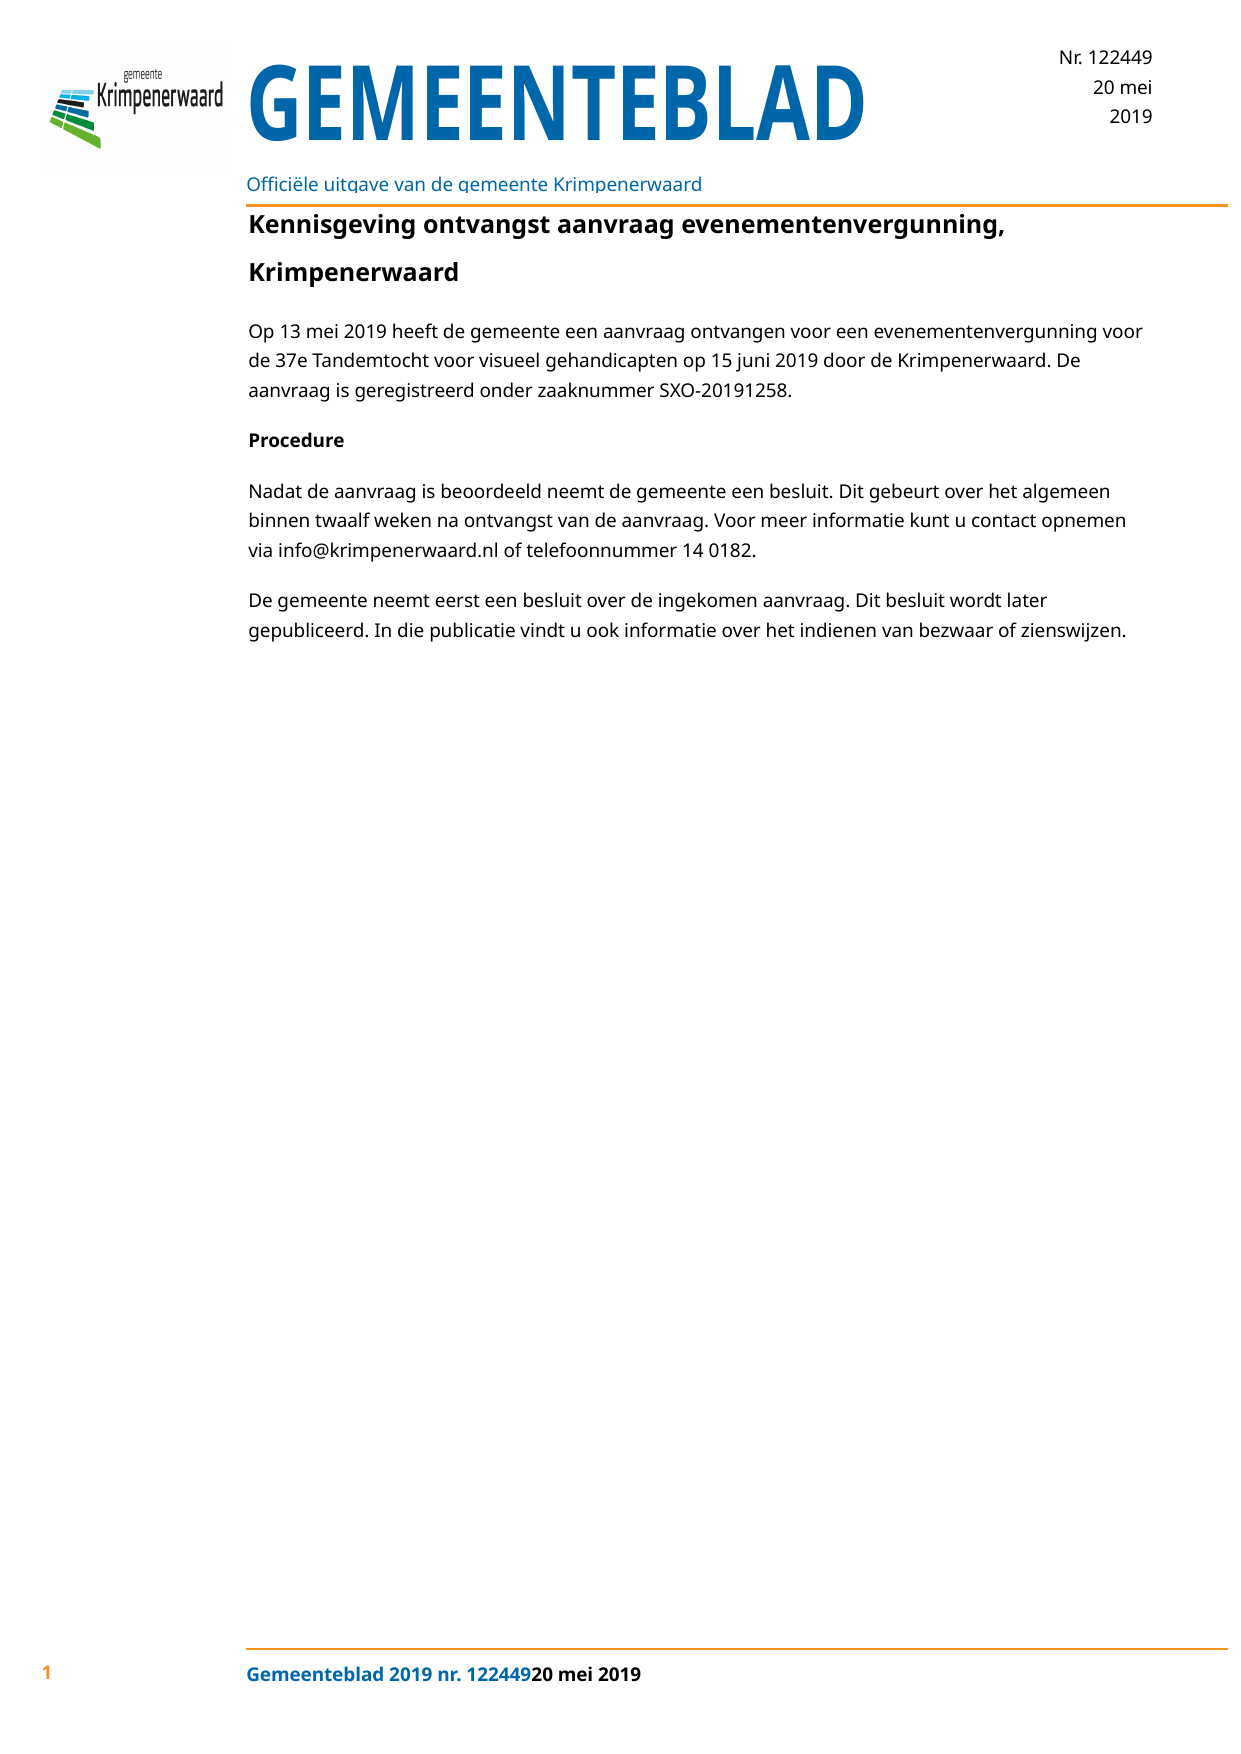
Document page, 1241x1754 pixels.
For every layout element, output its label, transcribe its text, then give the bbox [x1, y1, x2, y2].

text De gemeente neemt eerst een besluit over de ingekomen aanvraag. Dit besluit wordt later gepubliceerd. In die publicatie vindt u ook informatie over het indienen van bezwaar of zienswijzen. [248, 587, 1152, 643]
text Op 13 mei 2019 heeft de gemeente een aanvraag ontvangen voor een evenementenvergunning voor de 37e Tandemtocht voor visueel gehandicapten op 15 juni 2019 door de Krimpenerwaard. De aanvraag is geregistreerd onder zaaknummer SXO-20191258. [248, 318, 1152, 403]
text Kennisgeving ontvangst aanvraag evenementenvergunning, Krimpenerwaard [248, 207, 1152, 288]
text Procedure [248, 427, 1152, 453]
picture [41, 47, 231, 172]
text Nadat de aanvraag is beoordeeld neemt de gemeente een besluit. Dit gebeurt over het algemeen binnen twaalf weken na ontvangst van de aanvraag. Voor meer informatie kunt u contact opnemen via info@krimpenerwaard.nl of telefoonnummer 14 0182. [248, 478, 1152, 563]
